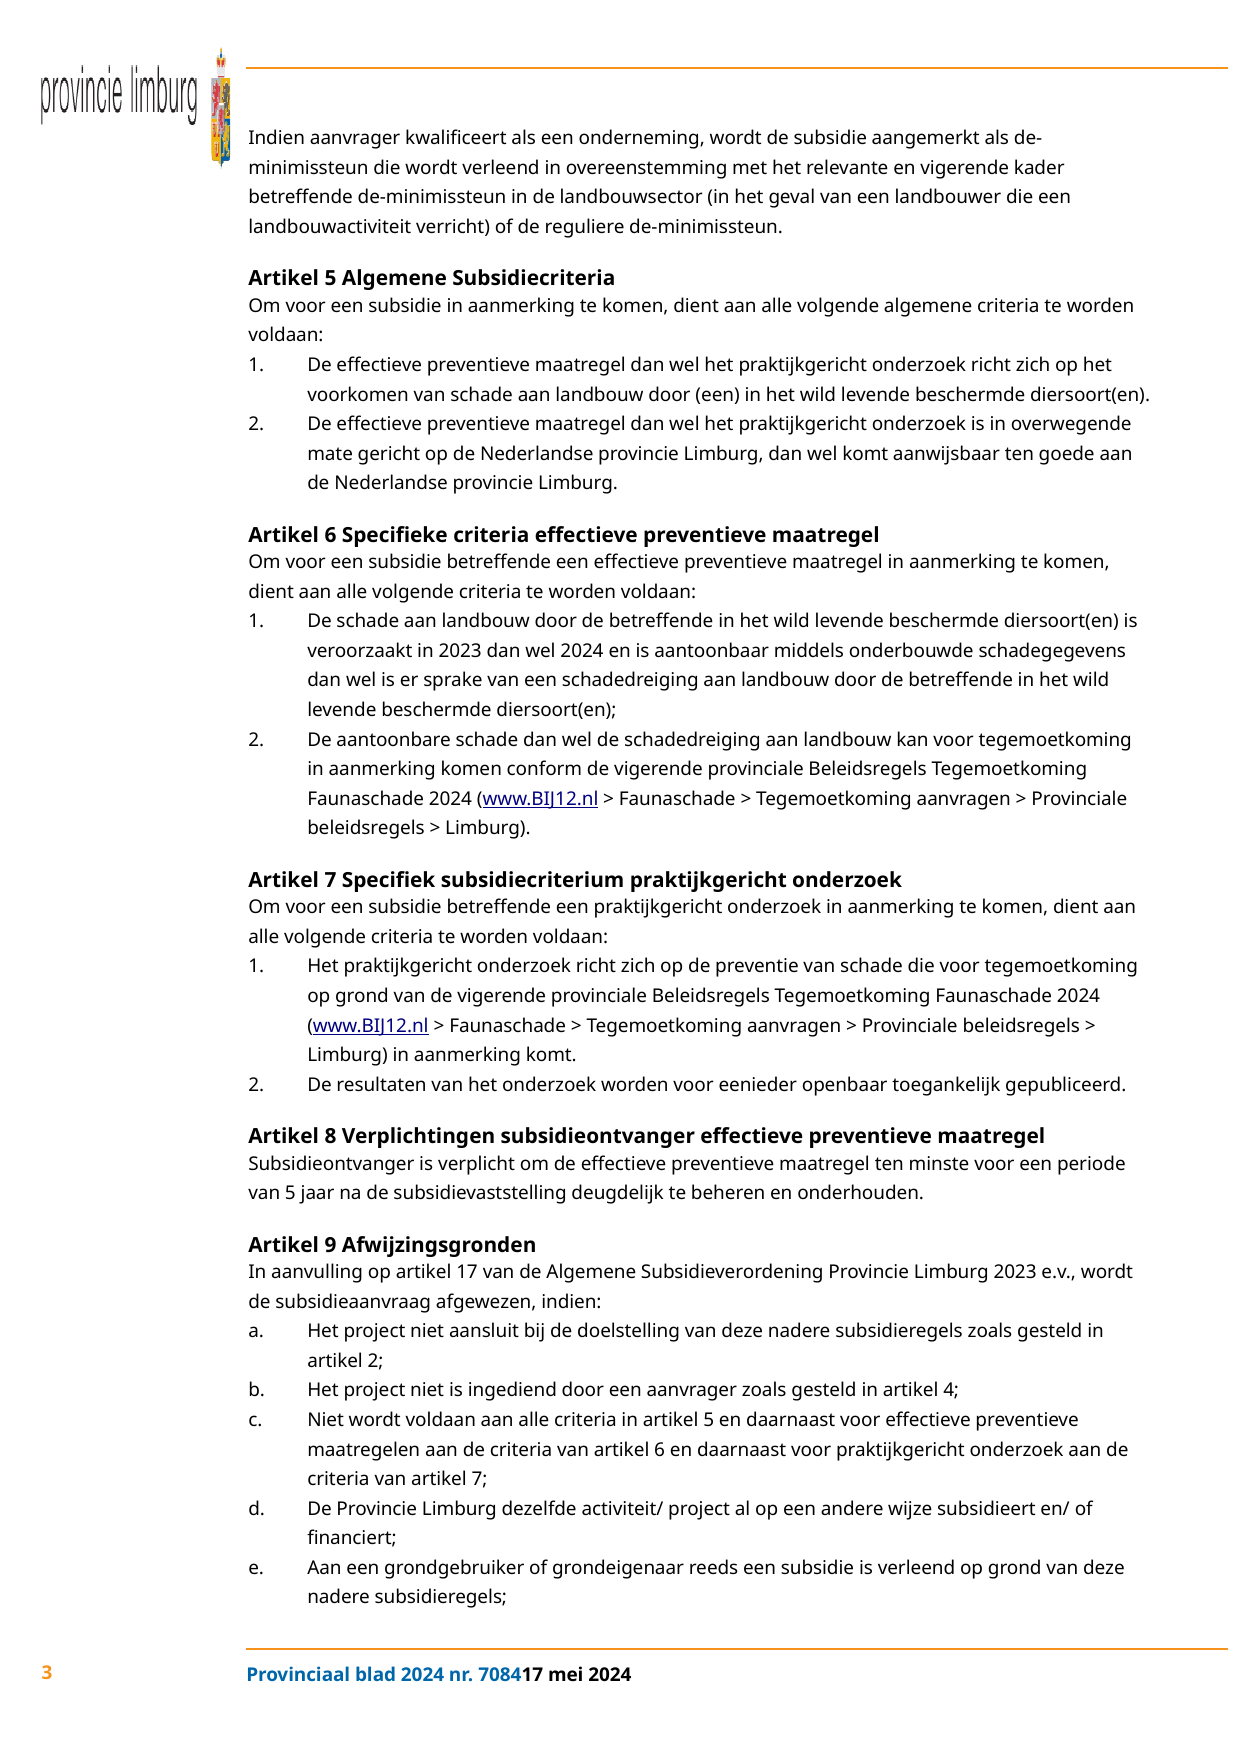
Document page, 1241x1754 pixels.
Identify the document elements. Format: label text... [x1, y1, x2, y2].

list De effectieve preventieve maatregel dan wel het praktijkgericht onderzoek is in overwegende mate gericht op de Nederlandse provincie Limburg, dan wel komt aanwijsbaar ten goede aan de Nederlandse provincie Limburg. [248, 410, 1152, 495]
list Het project niet is ingediend door een aanvrager zoals gesteld in artikel 4; [248, 1377, 1152, 1402]
text Indien aanvrager kwalificeert als een onderneming, wordt de subsidie aangemerkt als de-minimissteun die wordt verleend in overeenstemming met het relevante en vigerende kader betreffende de-minimissteun in de landbouwsector (in het geval van een landbouwer die een landbouwactiviteit verricht) of de reguliere de-minimissteun. [248, 124, 1152, 239]
text In aanvulling op artikel 17 van de Algemene Subsidieverordening Provincie Limburg 2023 e.v., wordt de subsidieaanvraag afgewezen, indien: [248, 1258, 1152, 1313]
list De Provincie Limburg dezelfde activiteit/ project al op een andere wijze subsidieert en/ of financiert; [248, 1495, 1152, 1550]
list Aan een grondgebruiker of grondeigenaar reeds een subsidie is verleend op grond van deze nadere subsidieregels; [248, 1554, 1152, 1609]
text Om voor een subsidie betreffende een praktijkgericht onderzoek in aanmerking te komen, dient aan alle volgende criteria te worden voldaan: [248, 893, 1152, 949]
list Het project niet aansluit bij de doelstelling van deze nadere subsidieregels zoals gesteld in artikel 2; [248, 1317, 1152, 1373]
text Om voor een subsidie in aanmerking te komen, dient aan alle volgende algemene criteria te worden voldaan: [248, 292, 1152, 347]
list Het praktijkgericht onderzoek richt zich op de preventie van schade die voor tegemoetkoming op grond van de vigerende provinciale Beleidsregels Tegemoetkoming Faunaschade 2024 (www.BIJ12.nl > Faunaschade > Tegemoetkoming aanvragen > Provinciale beleidsregels > Limburg) in aanmerking komt. [248, 953, 1152, 1067]
text Artikel 8 Verplichtingen subsidieontvanger effectieve preventieve maatregel [248, 1121, 1152, 1150]
list Niet wordt voldaan aan alle criteria in artikel 5 en daarnaast voor effectieve preventieve maatregelen aan de criteria van artikel 6 en daarnaast voor praktijkgericht onderzoek aan de criteria van artikel 7; [248, 1406, 1152, 1491]
text Om voor een subsidie betreffende een effectieve preventieve maatregel in aanmerking te komen, dient aan alle volgende criteria te worden voldaan: [248, 548, 1152, 604]
list De schade aan landbouw door de betreffende in het wild levende beschermde diersoort(en) is veroorzaakt in 2023 dan wel 2024 en is aantoonbaar middels onderbouwde schadegegevens dan wel is er sprake van een schadedreiging aan landbouw door de betreffende in het wild levende beschermde diersoort(en); [248, 607, 1152, 722]
text Artikel 5 Algemene Subsidiecriteria [248, 263, 1152, 292]
text Artikel 6 Specifieke criteria effectieve preventieve maatregel [248, 520, 1152, 548]
list De resultaten van het onderzoek worden voor eenieder openbaar toegankelijk gepubliceerd. [248, 1071, 1152, 1097]
text Subsidieontvanger is verplicht om de effectieve preventieve maatregel ten minste voor een periode van 5 jaar na de subsidievaststelling deugdelijk te beheren en onderhouden. [248, 1150, 1152, 1205]
text Artikel 9 Afwijzingsgronden [248, 1230, 1152, 1258]
text Artikel 7 Specifiek subsidiecriterium praktijkgericht onderzoek [248, 865, 1152, 893]
list De aantoonbare schade dan wel de schadedreiging aan landbouw kan voor tegemoetkoming in aanmerking komen conform de vigerende provinciale Beleidsregels Tegemoetkoming Faunaschade 2024 (www.BIJ12.nl > Faunaschade > Tegemoetkoming aanvragen > Provinciale beleidsregels > Limburg). [248, 726, 1152, 840]
list De effectieve preventieve maatregel dan wel het praktijkgericht onderzoek richt zich op het voorkomen van schade aan landbouw door (een) in het wild levende beschermde diersoort(en). [248, 351, 1152, 406]
picture [41, 47, 231, 172]
